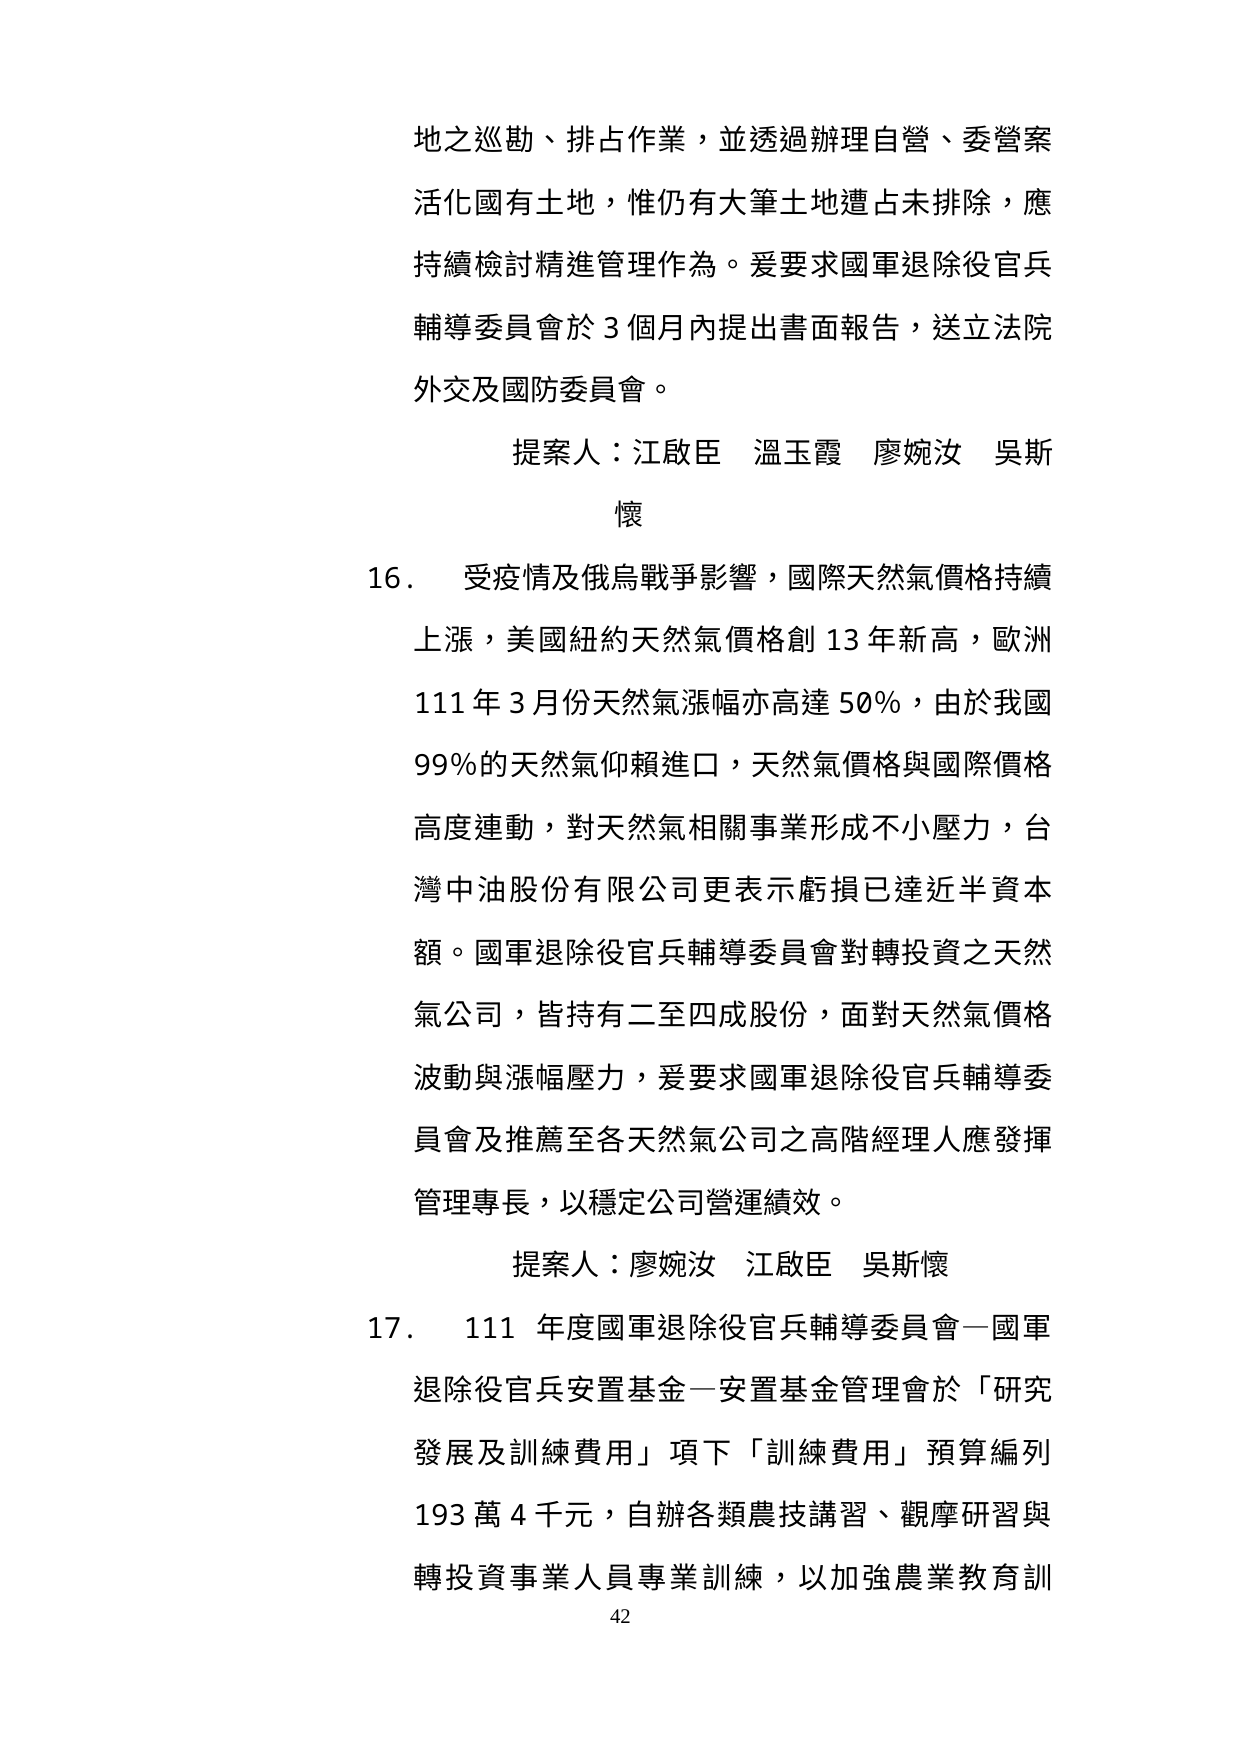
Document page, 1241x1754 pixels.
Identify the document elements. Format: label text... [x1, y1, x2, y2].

list 地之巡勘、排占作業，並透過辦理自營、委營案活化國有土地，惟仍有大筆土地遭占未排除，應持續檢討精進管理作為。爰要求國軍退除役官兵輔導委員會於3個月內提出書面報告，送立法院外交及國防委員會。 [366, 96, 1053, 409]
list 受疫情及俄烏戰爭影響，國際天然氣價格持續上漲，美國紐約天然氣價格創13年新高，歐洲111年3月份天然氣漲幅亦高達50％，由於我國99％的天然氣仰賴進口，天然氣價格與國際價格高度連動，對天然氣相關事業形成不小壓力，台灣中油股份有限公司更表示虧損已達近半資本額。國軍退除役官兵輔導委員會對轉投資之天然氣公司，皆持有二至四成股份，面對天然氣價格波動與漲幅壓力，爰要求國軍退除役官兵輔導委員會及推薦至各天然氣公司之高階經理人應發揮管理專長，以穩定公司營運績效。 [366, 534, 1053, 1221]
text 提案人：廖婉汝 江啟臣 吳斯懷 [512, 1221, 1053, 1284]
list 111 年度國軍退除役官兵輔導委員會—國軍退除役官兵安置基金—安置基金管理會於「研究發展及訓練費用」項下「訓練費用」預算編列193萬4千元，自辦各類農技講習、觀摩研習與轉投資事業人員專業訓練，以加強農業教育訓 [366, 1284, 1053, 1596]
text 提案人：江啟臣 溫玉霞 廖婉汝 吳斯懷 [512, 409, 1053, 534]
